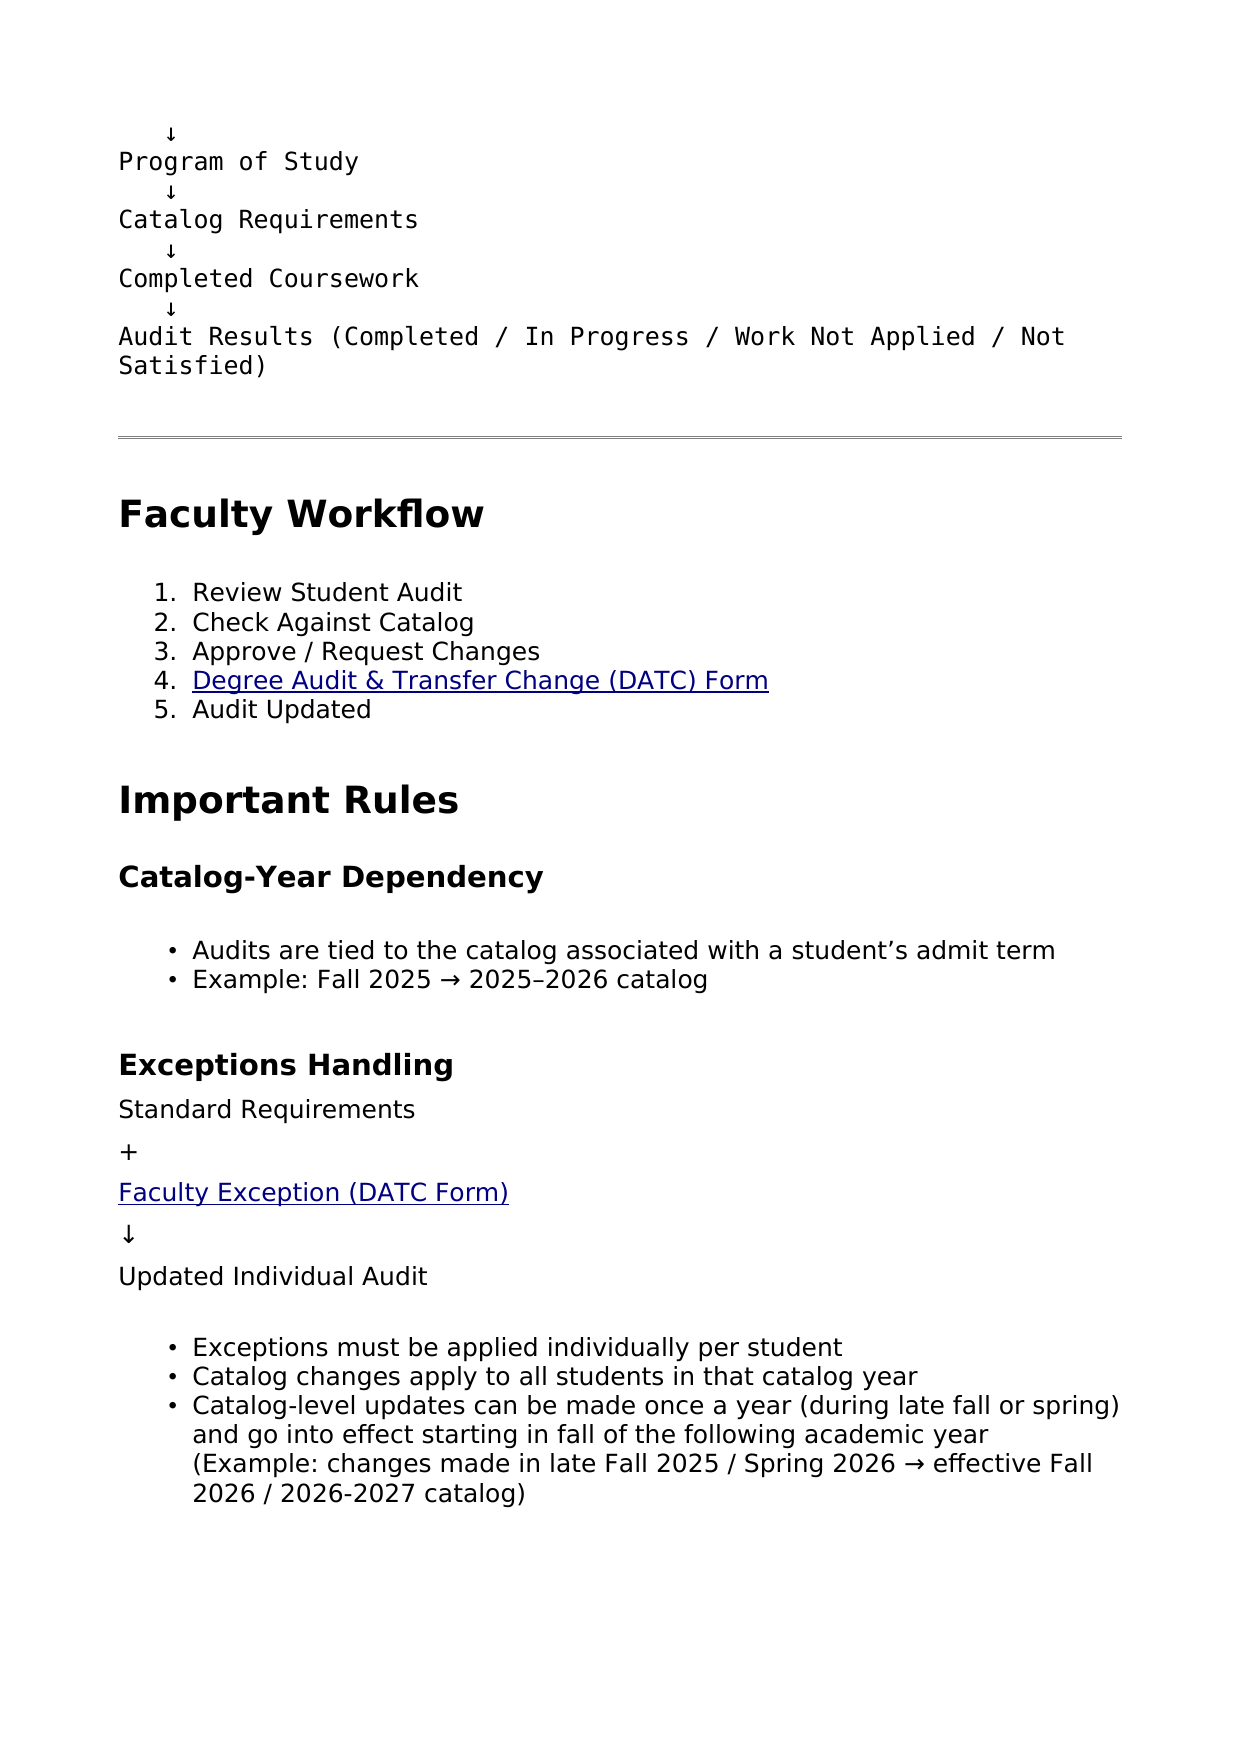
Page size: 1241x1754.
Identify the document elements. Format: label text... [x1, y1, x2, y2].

text Standard Requirements [118, 1095, 1122, 1124]
text Updated Individual Audit [118, 1262, 1122, 1291]
list Degree Audit & Transfer Change (DATC) Form [177, 666, 1122, 695]
text + [118, 1137, 1122, 1166]
subtitle Faculty Workflow [118, 493, 1122, 537]
subtitle Catalog-Year Dependency [118, 860, 1122, 894]
list Review Student Audit [177, 578, 1122, 608]
text Faculty Exception (DATC Form) [118, 1178, 1122, 1208]
list Check Against Catalog [177, 608, 1122, 637]
list Example: Fall 2025 → 2025–2026 catalog [177, 965, 1122, 994]
list Audits are tied to the catalog associated with a student’s admit term [177, 936, 1122, 965]
subtitle Exceptions Handling [118, 1049, 1122, 1083]
list Audit Updated [177, 695, 1122, 724]
text ↓ [118, 1220, 1122, 1249]
subtitle Important Rules [118, 779, 1122, 822]
list Exceptions must be applied individually per student [177, 1333, 1122, 1362]
text ↓ Program of Study ↓ Catalog Requirements ↓ Completed Coursework ↓ Audit Results (Completed / In Progress / Work Not Applied / Not Satisfied) [118, 118, 1122, 410]
list Catalog changes apply to all students in that catalog year [177, 1362, 1122, 1391]
list Catalog-level updates can be made once a year (during late fall or spring) and go into effect starting in fall of the following academic year (Example: changes made in late Fall 2025 / Spring 2026 → effective Fall 2026 / 2026-2027 catalog) [177, 1391, 1122, 1508]
list Approve / Request Changes [177, 637, 1122, 666]
